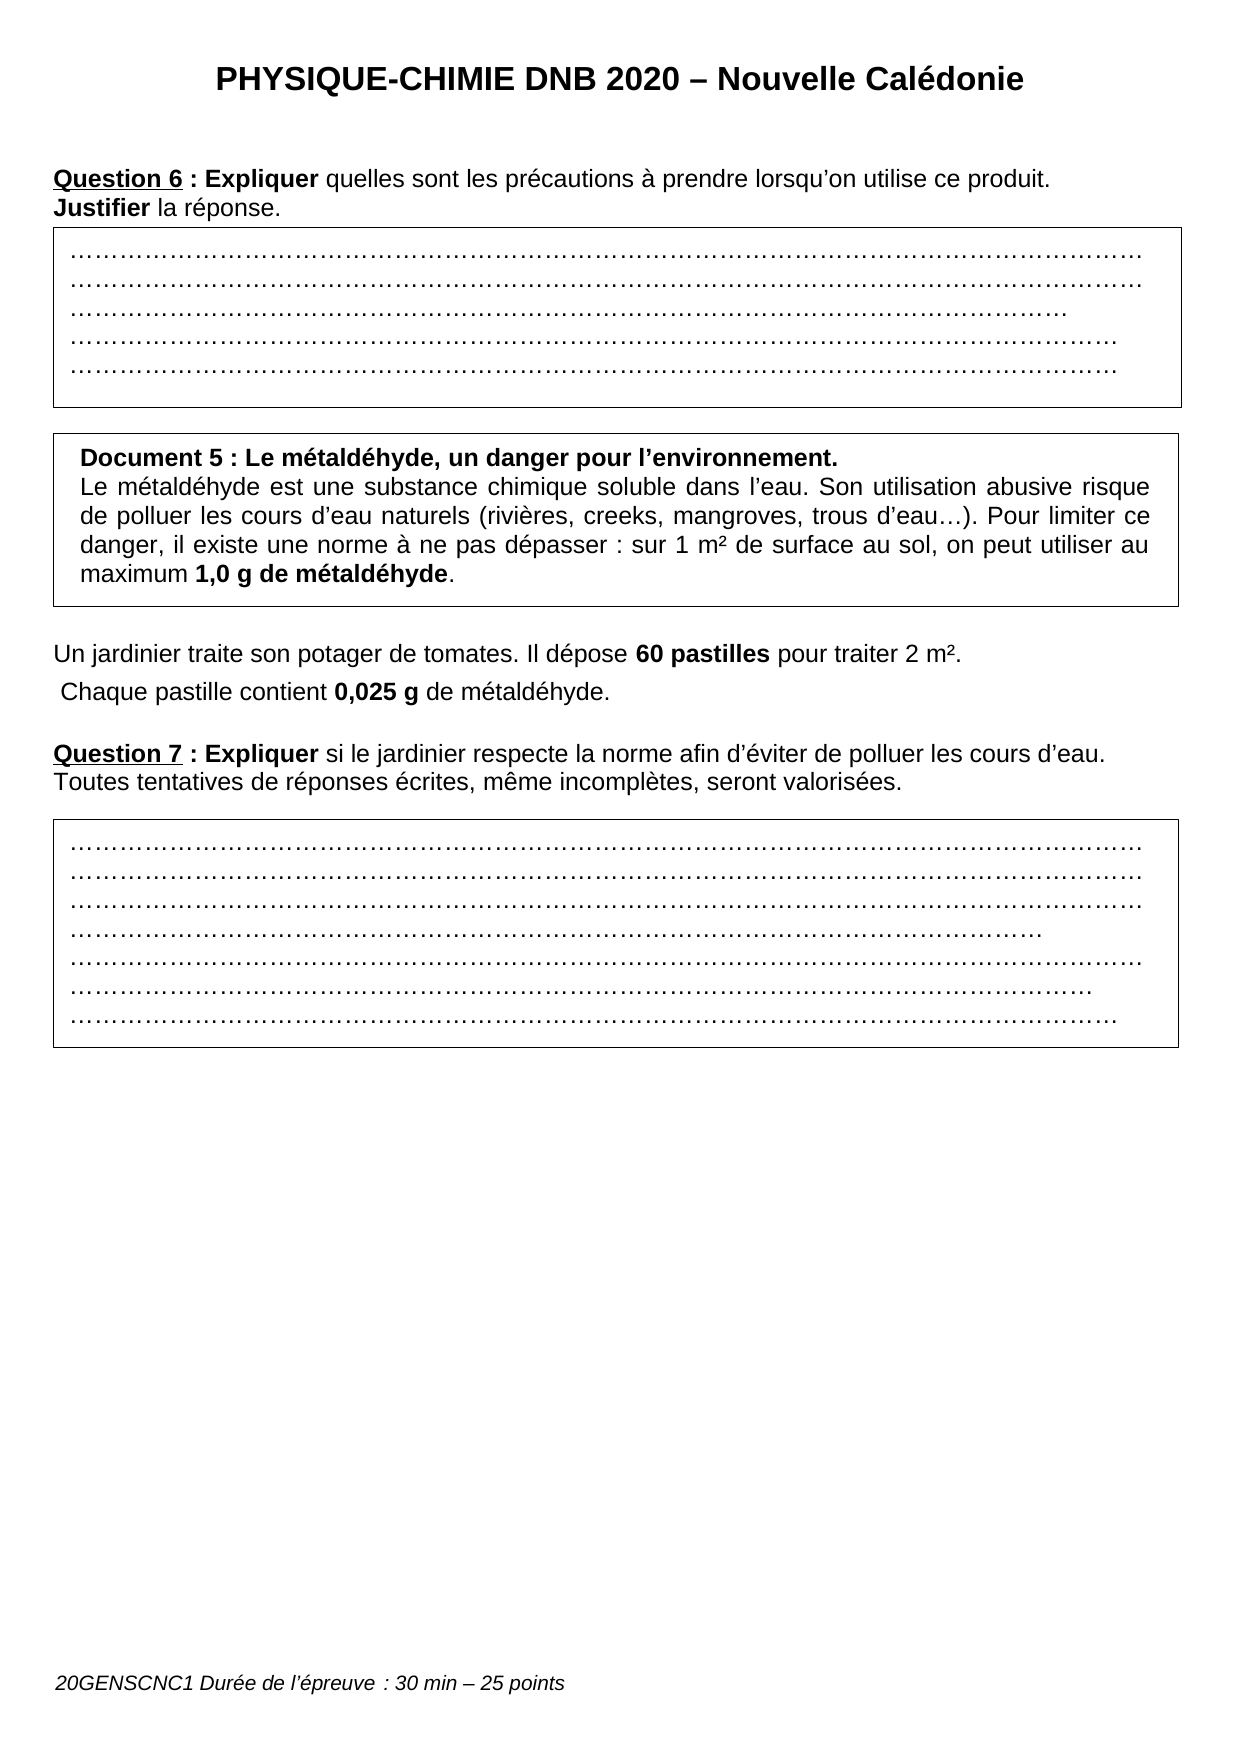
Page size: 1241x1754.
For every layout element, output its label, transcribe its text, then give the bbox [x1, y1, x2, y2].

text Le métaldéhyde est une substance chimique soluble dans l’eau. Son utilisation abusive risque de polluer les cours d’eau naturels (rivières, creeks, mangroves, trous d’eau…). Pour limiter ce danger, il existe une norme à ne pas dépasser : sur 1 m² de surface au sol, on peut utiliser au maximum 1,0 g de métaldéhyde. [80, 472, 1152, 587]
text ……………………………………………………………………………………………………………… [69, 1000, 1163, 1028]
text Question 6 : Expliquer quelles sont les précautions à prendre lorsqu’on utilise ce produit. [53, 164, 1187, 193]
text Justifier la réponse. [53, 193, 1187, 222]
text Chaque pastille contient 0,025 g de métaldéhyde. [53, 677, 952, 706]
text ……………………………………………………………………………………………………………………………………………………………………………………………………………………………………………………………………………………………………………………………………………… [69, 235, 1166, 321]
text ……………………………………………………………………………………………………………… [69, 350, 1166, 379]
text Un jardinier traite son potager de tomates. Il dépose 60 pastilles pour traiter 2 m². [53, 639, 1175, 668]
text Question 7 : Expliquer si le jardinier respecte la norme afin d’éviter de polluer les cours d’eau. Toutes tentatives de réponses écrites, même incomplètes, seront valorisées. [53, 739, 1175, 796]
text ……………………………………………………………………………………………………………………………………………………………………………………………………………………………… [69, 942, 1163, 1000]
text ……………………………………………………………………………………………………………… [69, 321, 1166, 350]
text ……………………………………………………………………………………………………………………………………………………………………………………………………………………………………………………………………………………………………………………………………………………………………………………………………………………………………………………………… [69, 827, 1163, 942]
text Document 5 : Le métaldéhyde, un danger pour l’environnement. [80, 443, 1163, 472]
